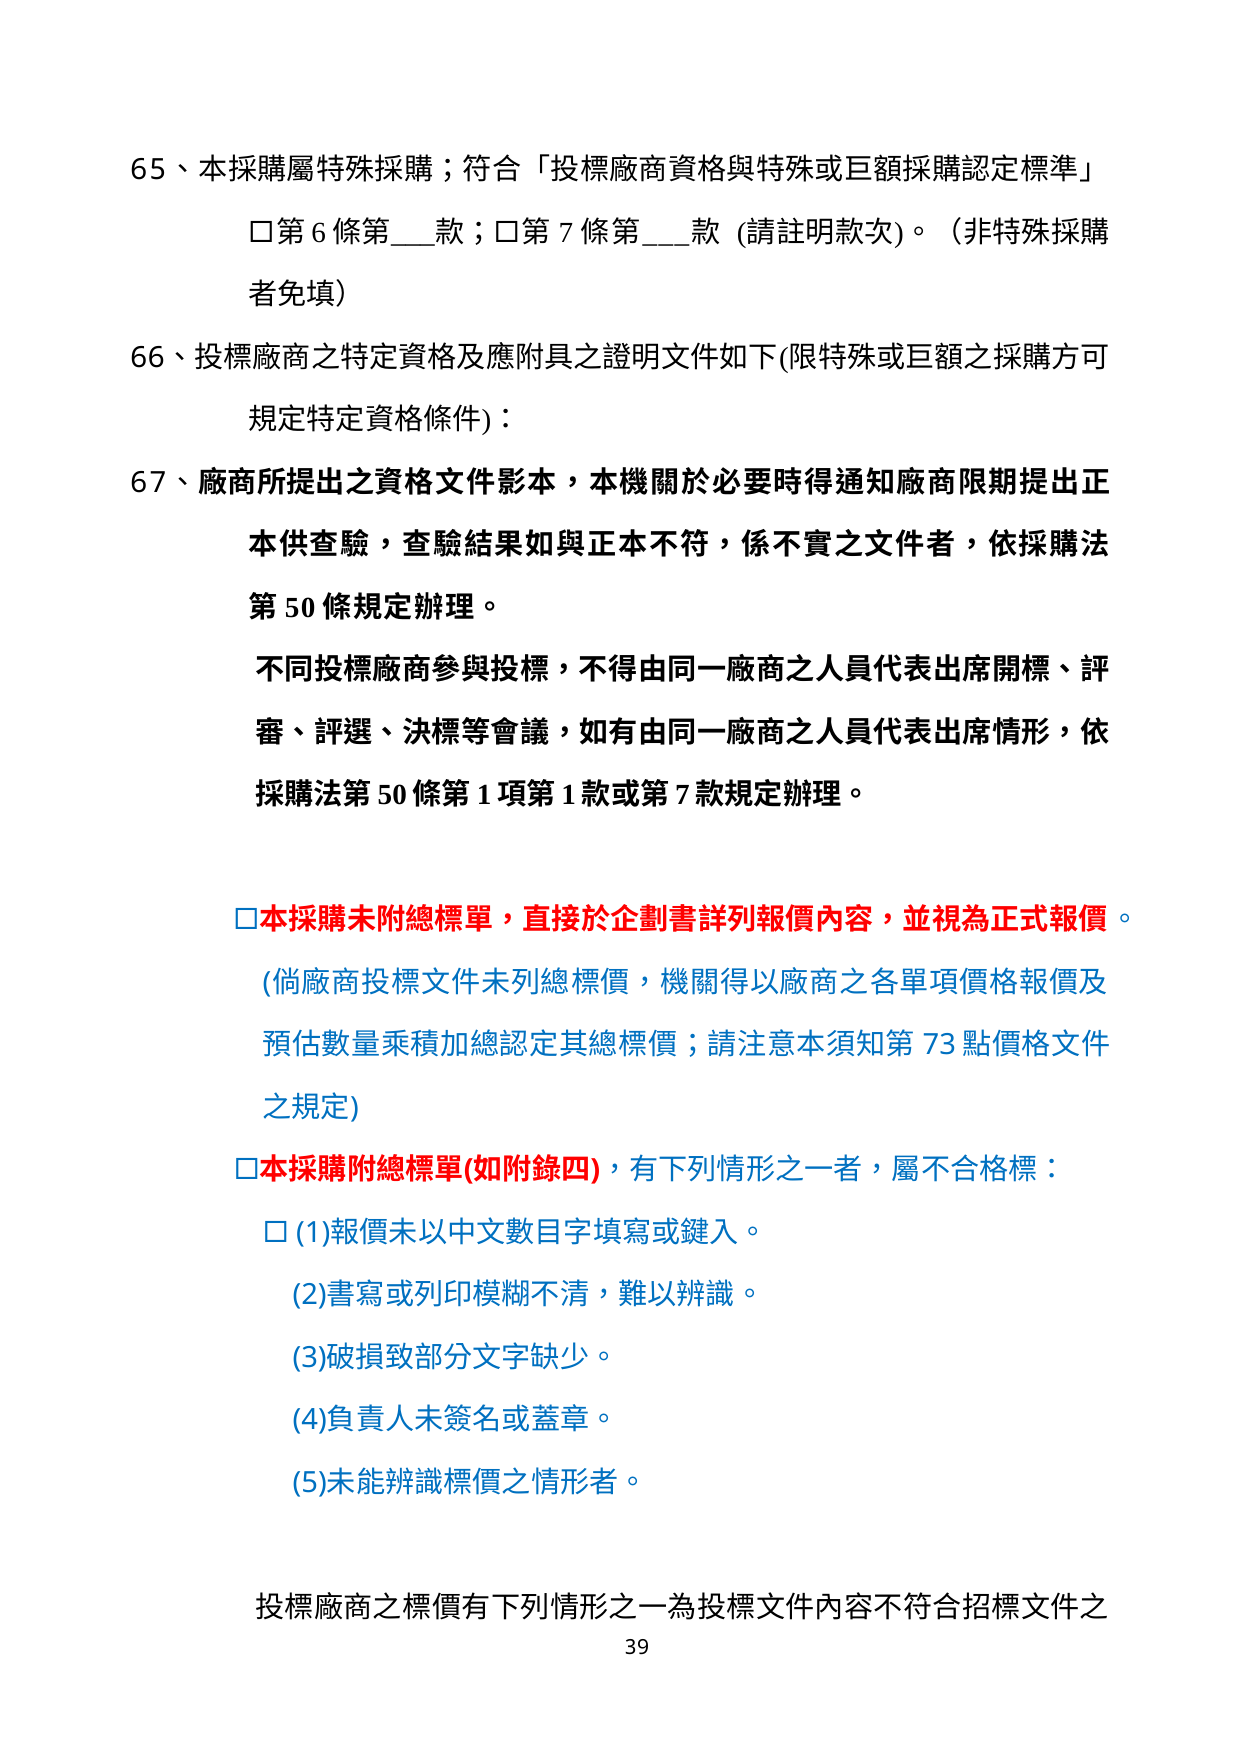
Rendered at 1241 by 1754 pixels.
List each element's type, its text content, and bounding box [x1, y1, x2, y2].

text (5)未能辨識標價之情形者。 [292, 1438, 1110, 1500]
text 投標廠商之標價有下列情形之一為投標文件內容不符合招標文件之 [255, 1563, 1110, 1625]
text (2)書寫或列印模糊不清，難以辨識。 [292, 1250, 1110, 1313]
text (3)破損致部分文字缺少。 [292, 1313, 1110, 1375]
text 不同投標廠商參與投標，不得由同一廠商之人員代表出席開標、評審、評選、決標等會議，如有由同一廠商之人員代表出席情形，依採購法第50條第1項第1款或第7款規定辦理。 [255, 625, 1110, 813]
text (4)負責人未簽名或蓋章。 [292, 1375, 1110, 1438]
list 投標廠商之特定資格及應附具之證明文件如下(限特殊或巨額之採購方可規定特定資格條件)： [130, 313, 1110, 438]
text  (1)報價未以中文數目字填寫或鍵入。 [263, 1188, 1110, 1250]
text 本採購未附總標單，直接於企劃書詳列報價內容，並視為正式報價。(倘廠商投標文件未列總標價，機關得以廠商之各單項價格報價及預估數量乘積加總認定其總標價；請注意本須知第73點價格文件之規定) [233, 875, 1110, 1125]
text 本採購附總標單(如附錄四)，有下列情形之一者，屬不合格標： [233, 1125, 1119, 1188]
list 廠商所提出之資格文件影本，本機關於必要時得通知廠商限期提出正本供查驗，查驗結果如與正本不符，係不實之文件者，依採購法第50條規定辦理。 [130, 438, 1110, 625]
list 本採購屬特殊採購；符合「投標廠商資格與特殊或巨額採購認定標準」第6條第___款；第7條第___款 (請註明款次)。（非特殊採購者免填） [130, 125, 1110, 313]
